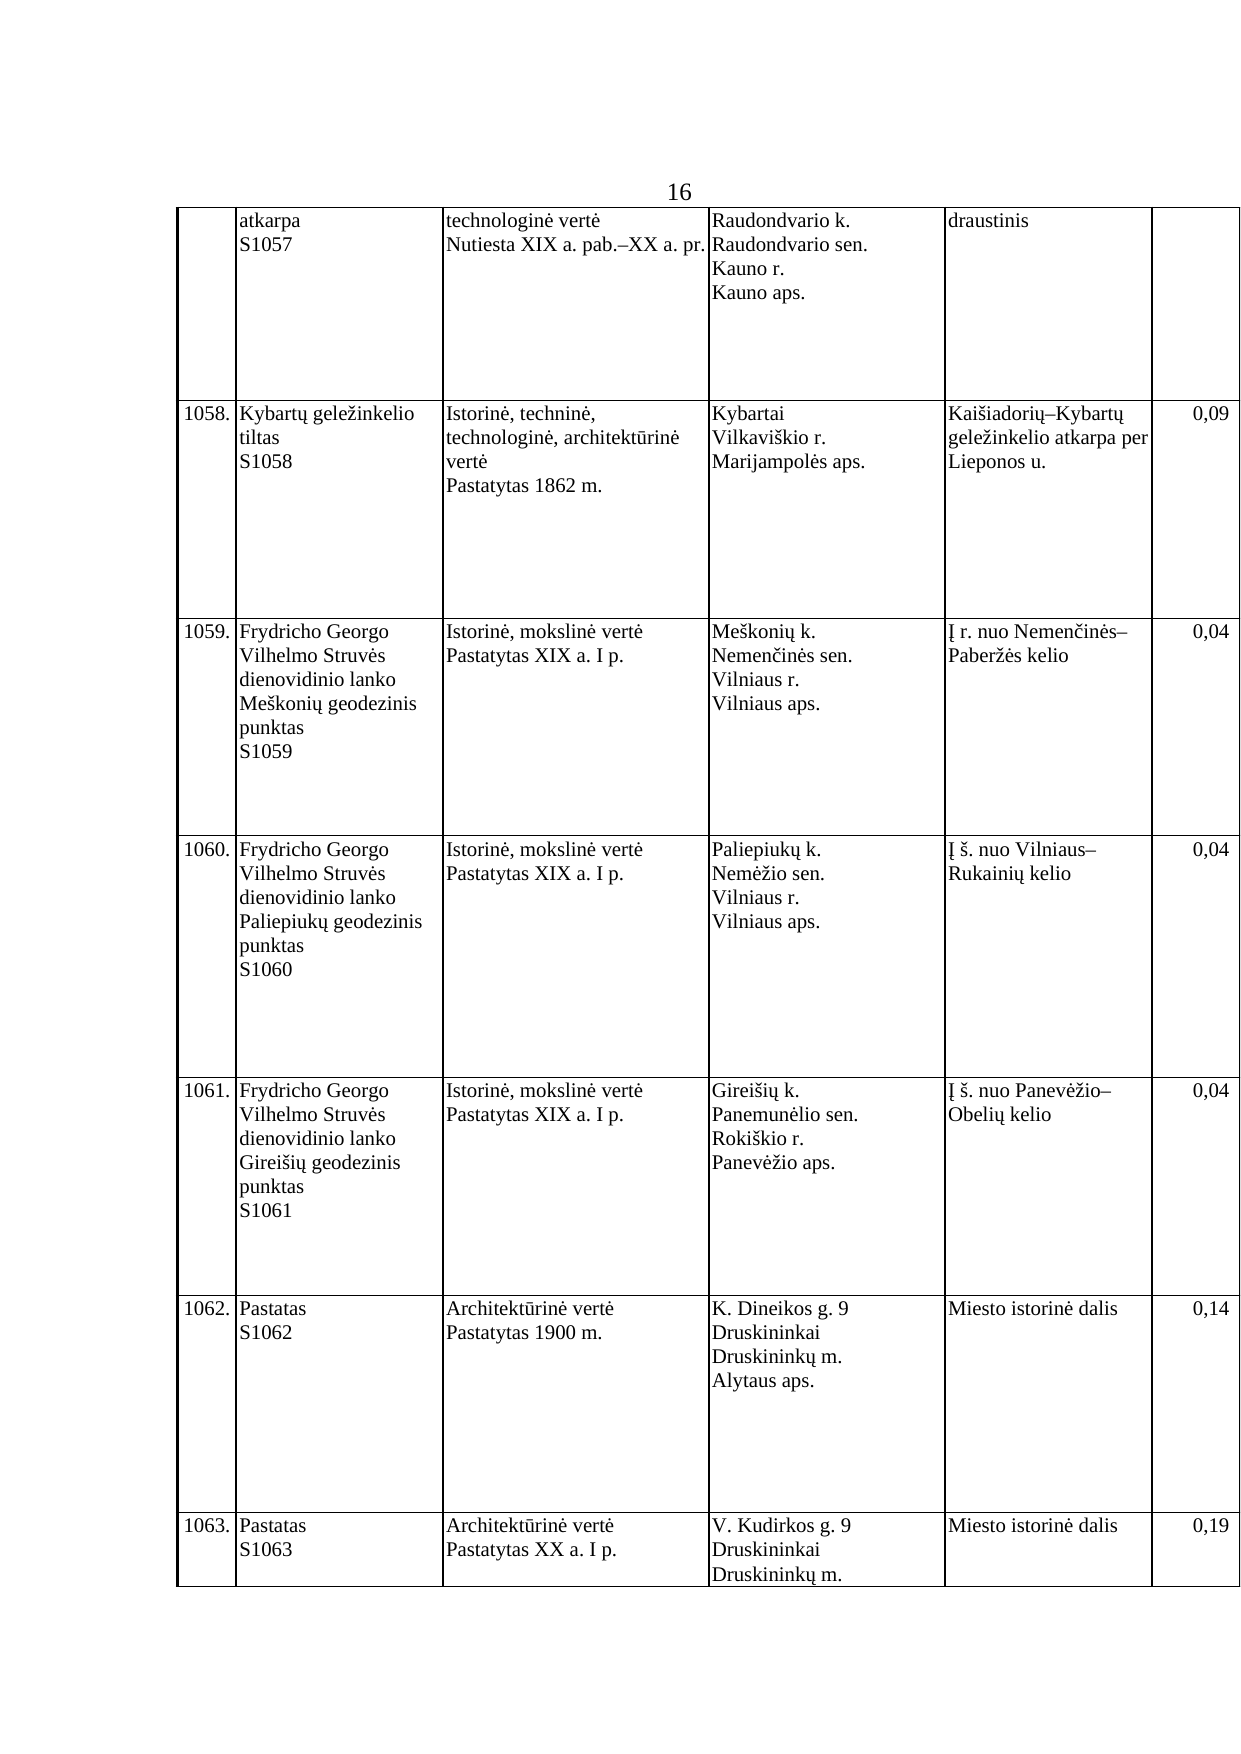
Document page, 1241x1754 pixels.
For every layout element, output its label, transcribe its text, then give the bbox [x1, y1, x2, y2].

table_cell Istorinė, mokslinė vertė Pastatytas XIX a. I p. [444, 836, 708, 1077]
table_cell Raudondvario k. Raudondvario sen. Kauno r. Kauno aps. [710, 208, 944, 400]
table_cell Architektūrinė vertė Pastatytas XX a. I p. [444, 1513, 708, 1586]
table_cell 0,09 [1153, 401, 1239, 618]
table_cell 1060. [179, 836, 235, 1077]
table_cell 1062. [179, 1296, 235, 1512]
table_cell atkarpa S1057 [237, 208, 442, 400]
table_cell 1063. [179, 1513, 235, 1586]
table_cell Paliepiukų k. Nemėžio sen. Vilniaus r. Vilniaus aps. [710, 836, 944, 1077]
table_cell Architektūrinė vertė Pastatytas 1900 m. [444, 1296, 708, 1512]
table_cell 1058. [179, 401, 235, 618]
table_cell Kaišiadorių–Kybartų geležinkelio atkarpa per Lieponos u. [946, 401, 1151, 618]
table_cell Gireišių k. Panemunėlio sen. Rokiškio r. Panevėžio aps. [710, 1078, 944, 1295]
table_cell 0,04 [1153, 1078, 1239, 1295]
table_cell Frydricho Georgo Vilhelmo Struvės dienovidinio lanko Meškonių geodezinis punktas S1059 [237, 619, 442, 835]
table_cell Į š. nuo Vilniaus–Rukainių kelio [946, 836, 1151, 1077]
table_cell [1153, 208, 1239, 400]
table_cell Miesto istorinė dalis [946, 1296, 1151, 1512]
table_cell Į š. nuo Panevėžio–Obelių kelio [946, 1078, 1151, 1295]
table_cell Istorinė, techninė, technologinė, architektūrinė vertė Pastatytas 1862 m. [444, 401, 708, 618]
table_cell Pastatas S1062 [237, 1296, 442, 1512]
table_cell 0,04 [1153, 619, 1239, 835]
table_cell 0,14 [1153, 1296, 1239, 1512]
table_cell Meškonių k. Nemenčinės sen. Vilniaus r. Vilniaus aps. [710, 619, 944, 835]
table_cell Istorinė, mokslinė vertė Pastatytas XIX a. I p. [444, 1078, 708, 1295]
table_cell Istorinė, mokslinė vertė Pastatytas XIX a. I p. [444, 619, 708, 835]
table_cell Kybartai Vilkaviškio r. Marijampolės aps. [710, 401, 944, 618]
table_cell V. Kudirkos g. 9 Druskininkai Druskininkų m. [710, 1513, 944, 1586]
table_cell draustinis [946, 208, 1151, 400]
table_cell 0,19 [1153, 1513, 1239, 1586]
table_cell 1061. [179, 1078, 235, 1295]
table_cell 1059. [179, 619, 235, 835]
table_cell 0,04 [1153, 836, 1239, 1077]
table_cell Į r. nuo Nemenčinės–Paberžės kelio [946, 619, 1151, 835]
table_cell Miesto istorinė dalis [946, 1513, 1151, 1586]
table_cell technologinė vertė Nutiesta XIX a. pab.–XX a. pr. [444, 208, 708, 400]
table_cell Frydricho Georgo Vilhelmo Struvės dienovidinio lanko Gireišių geodezinis punktas S1061 [237, 1078, 442, 1295]
table_cell Pastatas S1063 [237, 1513, 442, 1586]
table_cell [179, 208, 235, 400]
table_cell Frydricho Georgo Vilhelmo Struvės dienovidinio lanko Paliepiukų geodezinis punktas S1060 [237, 836, 442, 1077]
table_cell Kybartų geležinkelio tiltas S1058 [237, 401, 442, 618]
table_cell K. Dineikos g. 9 Druskininkai Druskininkų m. Alytaus aps. [710, 1296, 944, 1512]
